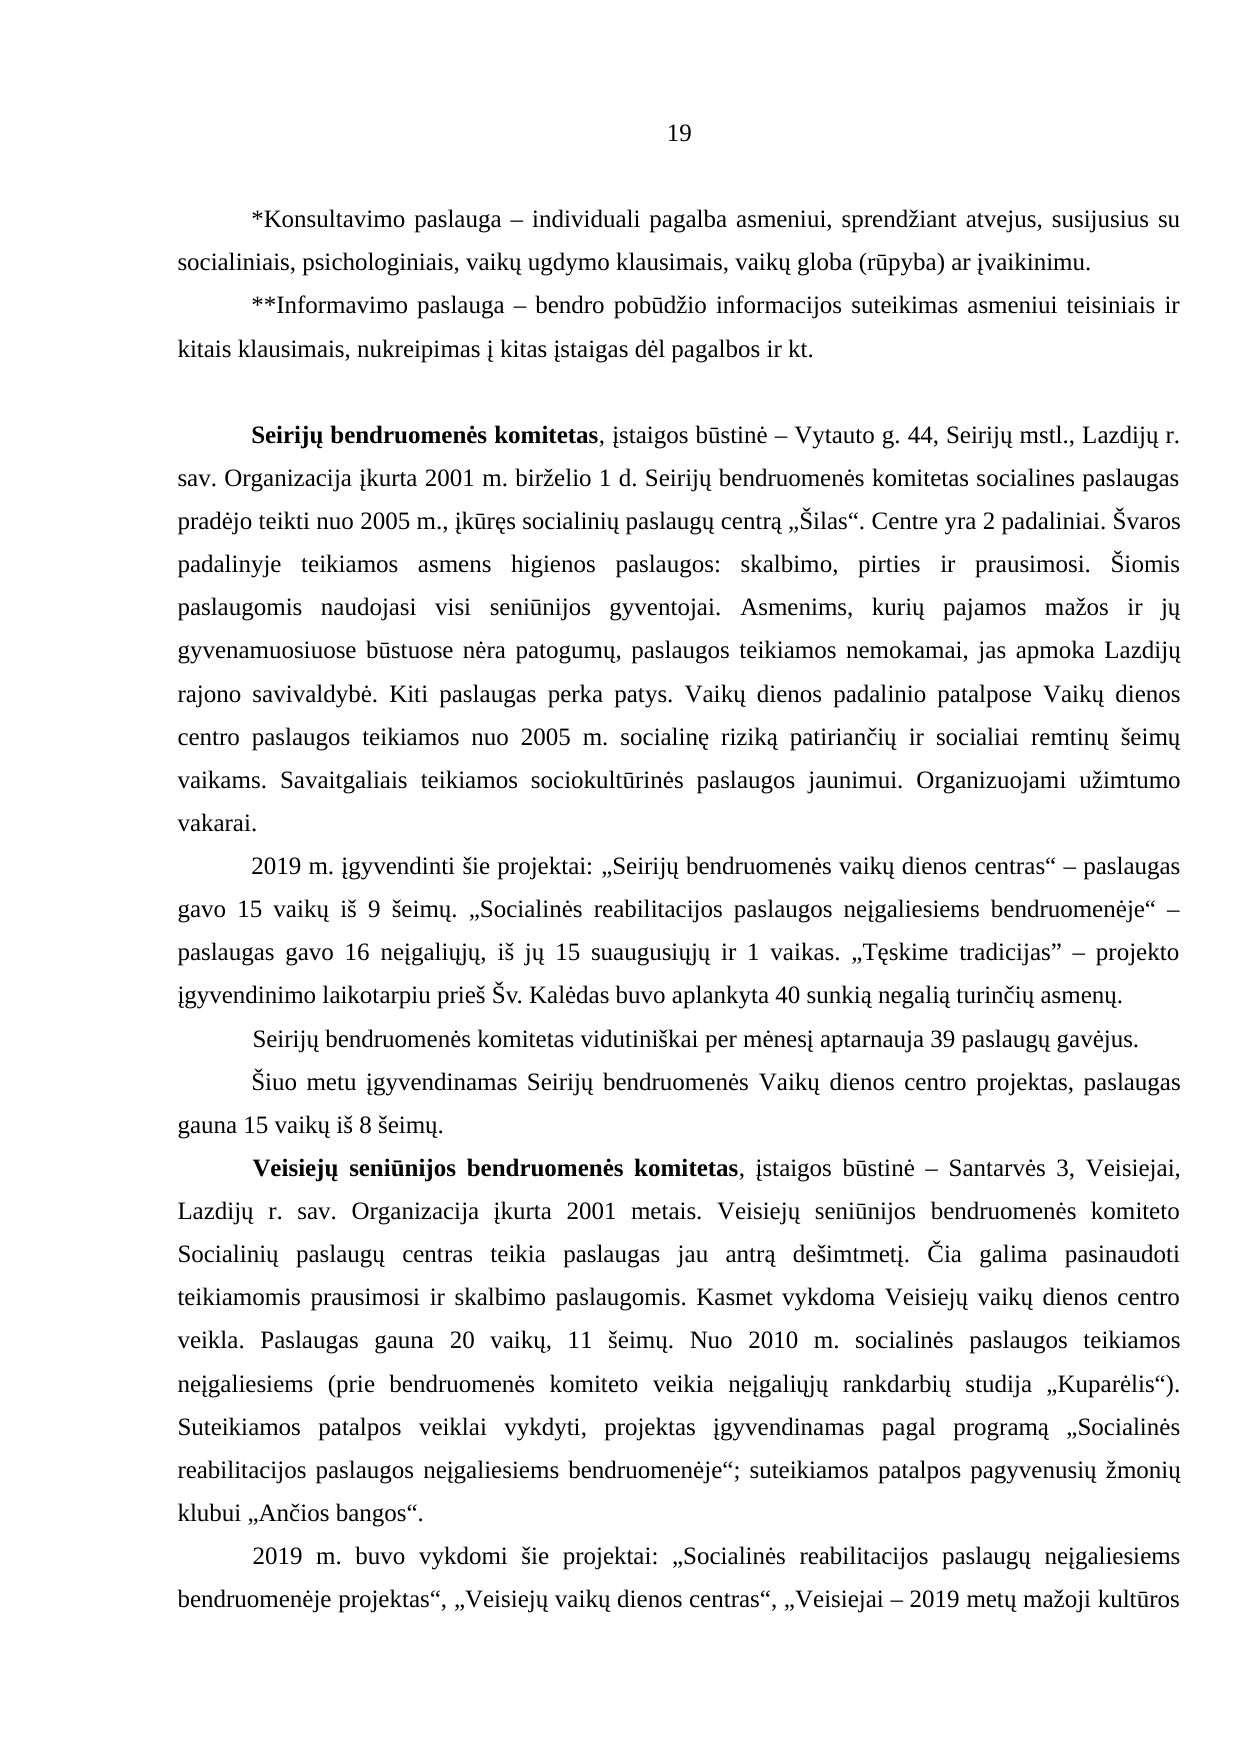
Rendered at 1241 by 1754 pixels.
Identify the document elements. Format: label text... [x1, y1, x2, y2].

text Seirijų bendruomenės komitetas vidutiniškai per mėnesį aptarnauja 39 paslaugų gavėjus. [177, 1024, 1181, 1052]
text Veisiejų seniūnijos bendruomenės komitetas, įstaigos būstinė – Santarvės 3, Veisiejai, Lazdijų r. sav. Organizacija įkurta 2001 metais. Veisiejų seniūnijos bendruomenės komiteto Socialinių paslaugų centras teikia paslaugas jau antrą dešimtmetį. Čia galima pasinaudoti teikiamomis prausimosi ir skalbimo paslaugomis. Kasmet vykdoma Veisiejų vaikų dienos centro veikla. Paslaugas gauna 20 vaikų, 11 šeimų. Nuo 2010 m. socialinės paslaugos teikiamos neįgaliesiems (prie bendruomenės komiteto veikia neįgaliųjų rankdarbių studija „Kuparėlis“). Suteikiamos patalpos veiklai vykdyti, projektas įgyvendinamas pagal programą „Socialinės reabilitacijos paslaugos neįgaliesiems bendruomenėje“; suteikiamos patalpos pagyvenusių žmonių klubui „Ančios bangos“. [177, 1153, 1181, 1527]
text 2019 m. įgyvendinti šie projektai: „Seirijų bendruomenės vaikų dienos centras“ – paslaugas gavo 15 vaikų iš 9 šeimų. „Socialinės reabilitacijos paslaugos neįgaliesiems bendruomenėje“ – paslaugas gavo 16 neįgaliųjų, iš jų 15 suaugusiųjų ir 1 vaikas. „Tęskime tradicijas” – projekto įgyvendinimo laikotarpiu prieš Šv. Kalėdas buvo aplankyta 40 sunkią negalią turinčių asmenų. [177, 851, 1181, 1009]
text Šiuo metu įgyvendinamas Seirijų bendruomenės Vaikų dienos centro projektas, paslaugas gauna 15 vaikų iš 8 šeimų. [177, 1067, 1181, 1139]
text Seirijų bendruomenės komitetas, įstaigos būstinė – Vytauto g. 44, Seirijų mstl., Lazdijų r. sav. Organizacija įkurta 2001 m. birželio 1 d. Seirijų bendruomenės komitetas socialines paslaugas pradėjo teikti nuo 2005 m., įkūręs socialinių paslaugų centrą „Šilas“. Centre yra 2 padaliniai. Švaros padalinyje teikiamos asmens higienos paslaugos: skalbimo, pirties ir prausimosi. Šiomis paslaugomis naudojasi visi seniūnijos gyventojai. Asmenims, kurių pajamos mažos ir jų gyvenamuosiuose būstuose nėra patogumų, paslaugos teikiamos nemokamai, jas apmoka Lazdijų rajono savivaldybė. Kiti paslaugas perka patys. Vaikų dienos padalinio patalpose Vaikų dienos centro paslaugos teikiamos nuo 2005 m. socialinę riziką patiriančių ir socialiai remtinų šeimų vaikams. Savaitgaliais teikiamos sociokultūrinės paslaugos jaunimui. Organizuojami užimtumo vakarai. [177, 420, 1181, 837]
text *Konsultavimo paslauga – individuali pagalba asmeniui, sprendžiant atvejus, susijusius su socialiniais, psichologiniais, vaikų ugdymo klausimais, vaikų globa (rūpyba) ar įvaikinimu. [177, 204, 1181, 276]
text **Informavimo paslauga – bendro pobūdžio informacijos suteikimas asmeniui teisiniais ir kitais klausimais, nukreipimas į kitas įstaigas dėl pagalbos ir kt. [177, 291, 1181, 362]
text 2019 m. buvo vykdomi šie projektai: „Socialinės reabilitacijos paslaugų neįgaliesiems bendruomenėje projektas“, „Veisiejų vaikų dienos centras“, „Veisiejai – 2019 metų mažoji kultūros [177, 1541, 1181, 1613]
